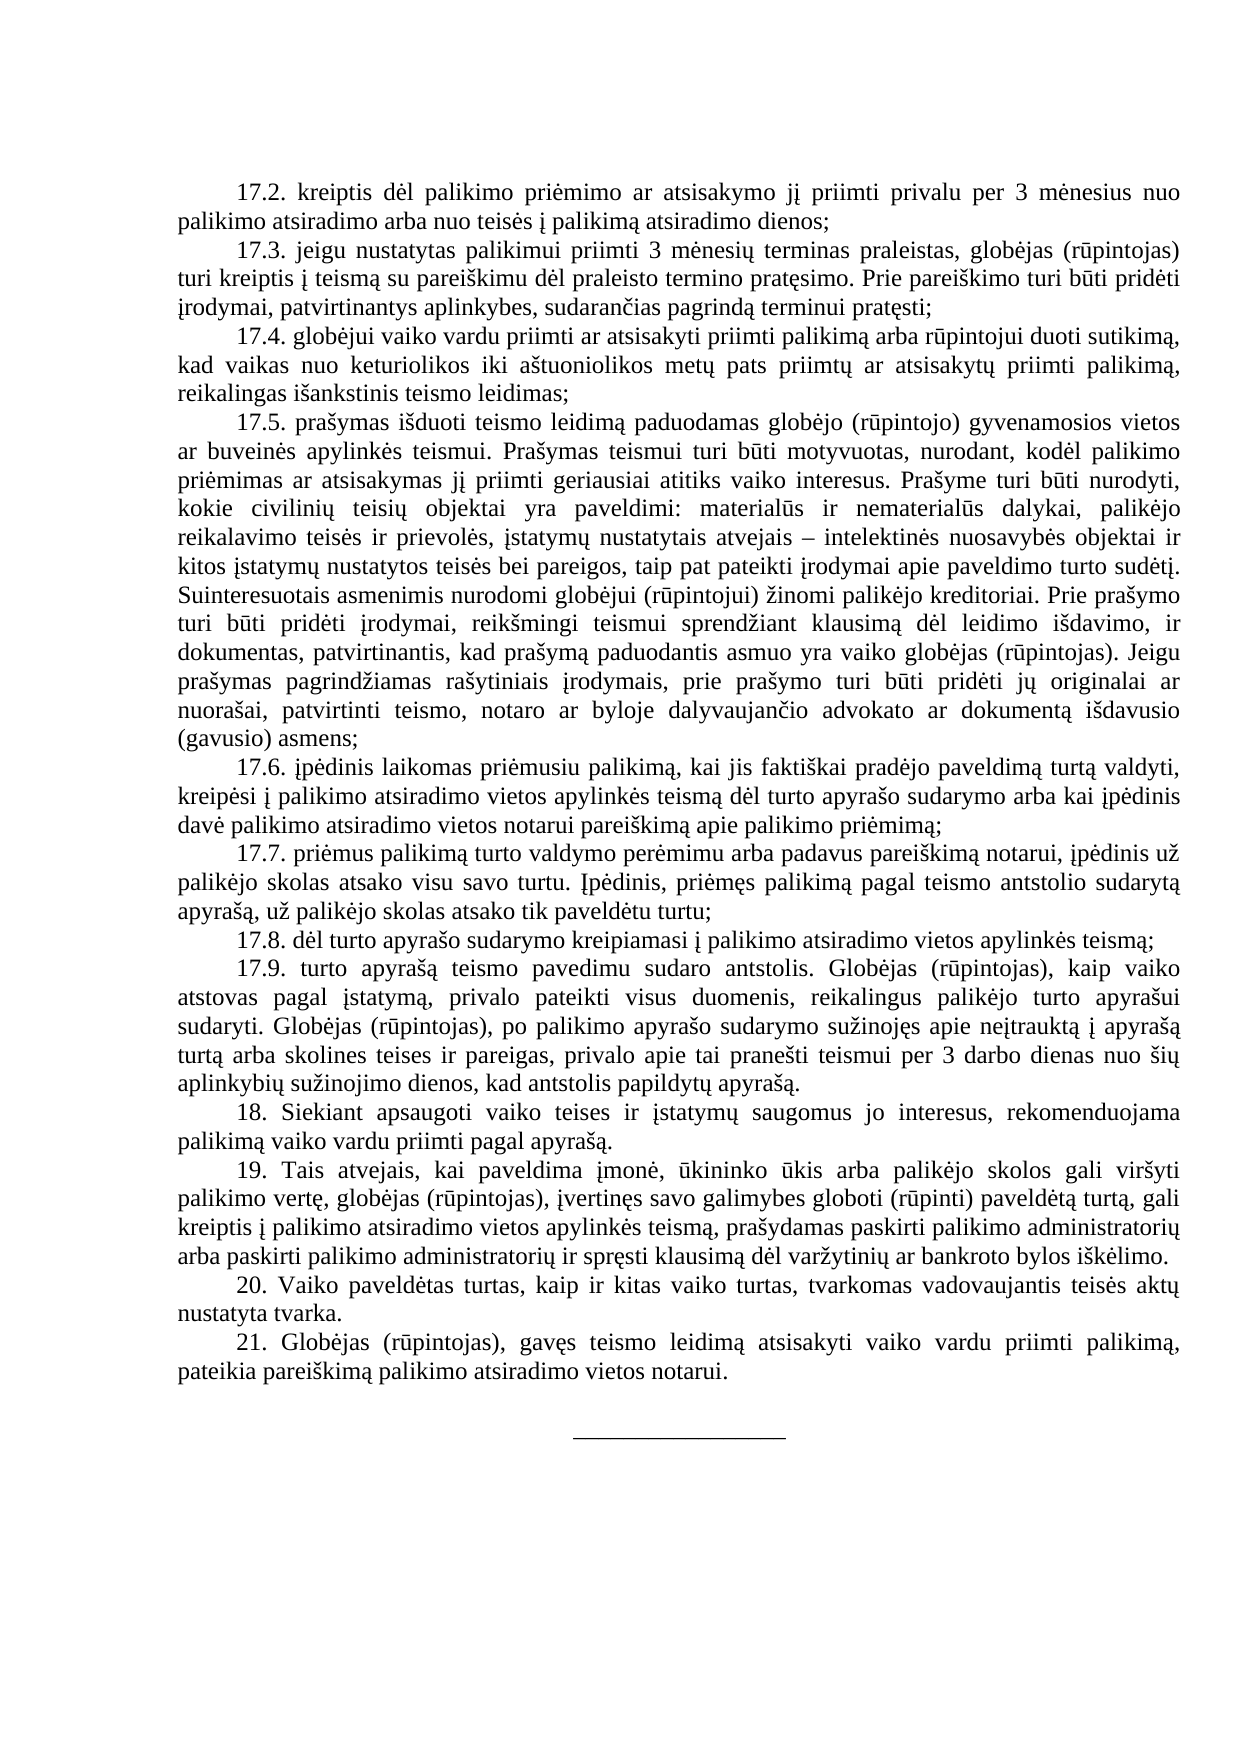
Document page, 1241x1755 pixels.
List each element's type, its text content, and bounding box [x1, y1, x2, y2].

text 17.4. globėjui vaiko vardu priimti ar atsisakyti priimti palikimą arba rūpintojui duoti sutikimą, kad vaikas nuo keturiolikos iki aštuoniolikos metų pats priimtų ar atsisakytų priimti palikimą, reikalingas išankstinis teismo leidimas; [177, 321, 1181, 407]
text 20. Vaiko paveldėtas turtas, kaip ir kitas vaiko turtas, tvarkomas vadovaujantis teisės aktų nustatyta tvarka. [177, 1270, 1181, 1327]
text 18. Siekiant apsaugoti vaiko teises ir įstatymų saugomus jo interesus, rekomenduojama palikimą vaiko vardu priimti pagal apyrašą. [177, 1097, 1181, 1155]
text _________________ [177, 1413, 1181, 1442]
text 17.7. priėmus palikimą turto valdymo perėmimu arba padavus pareiškimą notarui, įpėdinis už palikėjo skolas atsako visu savo turtu. Įpėdinis, priėmęs palikimą pagal teismo antstolio sudarytą apyrašą, už palikėjo skolas atsako tik paveldėtu turtu; [177, 838, 1181, 925]
text 17.2. kreiptis dėl palikimo priėmimo ar atsisakymo jį priimti privalu per 3 mėnesius nuo palikimo atsiradimo arba nuo teisės į palikimą atsiradimo dienos; [177, 177, 1181, 235]
text 21. Globėjas (rūpintojas), gavęs teismo leidimą atsisakyti vaiko vardu priimti palikimą, pateikia pareiškimą palikimo atsiradimo vietos notarui. [177, 1327, 1181, 1385]
text 17.8. dėl turto apyrašo sudarymo kreipiamasi į palikimo atsiradimo vietos apylinkės teismą; [177, 925, 1181, 953]
text 17.6. įpėdinis laikomas priėmusiu palikimą, kai jis faktiškai pradėjo paveldimą turtą valdyti, kreipėsi į palikimo atsiradimo vietos apylinkės teismą dėl turto apyrašo sudarymo arba kai įpėdinis davė palikimo atsiradimo vietos notarui pareiškimą apie palikimo priėmimą; [177, 752, 1181, 838]
text 17.9. turto apyrašą teismo pavedimu sudaro antstolis. Globėjas (rūpintojas), kaip vaiko atstovas pagal įstatymą, privalo pateikti visus duomenis, reikalingus palikėjo turto apyrašui sudaryti. Globėjas (rūpintojas), po palikimo apyrašo sudarymo sužinojęs apie neįtrauktą į apyrašą turtą arba skolines teises ir pareigas, privalo apie tai pranešti teismui per 3 darbo dienas nuo šių aplinkybių sužinojimo dienos, kad antstolis papildytų apyrašą. [177, 953, 1181, 1097]
text 19. Tais atvejais, kai paveldima įmonė, ūkininko ūkis arba palikėjo skolos gali viršyti palikimo vertę, globėjas (rūpintojas), įvertinęs savo galimybes globoti (rūpinti) paveldėtą turtą, gali kreiptis į palikimo atsiradimo vietos apylinkės teismą, prašydamas paskirti palikimo administratorių arba paskirti palikimo administratorių ir spręsti klausimą dėl varžytinių ar bankroto bylos iškėlimo. [177, 1155, 1181, 1270]
text 17.3. jeigu nustatytas palikimui priimti 3 mėnesių terminas praleistas, globėjas (rūpintojas) turi kreiptis į teismą su pareiškimu dėl praleisto termino pratęsimo. Prie pareiškimo turi būti pridėti įrodymai, patvirtinantys aplinkybes, sudarančias pagrindą terminui pratęsti; [177, 235, 1181, 321]
text 17.5. prašymas išduoti teismo leidimą paduodamas globėjo (rūpintojo) gyvenamosios vietos ar buveinės apylinkės teismui. Prašymas teismui turi būti motyvuotas, nurodant, kodėl palikimo priėmimas ar atsisakymas jį priimti geriausiai atitiks vaiko interesus. Prašyme turi būti nurodyti, kokie civilinių teisių objektai yra paveldimi: materialūs ir nematerialūs dalykai, palikėjo reikalavimo teisės ir prievolės, įstatymų nustatytais atvejais – intelektinės nuosavybės objektai ir kitos įstatymų nustatytos teisės bei pareigos, taip pat pateikti įrodymai apie paveldimo turto sudėtį. Suinteresuotais asmenimis nurodomi globėjui (rūpintojui) žinomi palikėjo kreditoriai. Prie prašymo turi būti pridėti įrodymai, reikšmingi teismui sprendžiant klausimą dėl leidimo išdavimo, ir dokumentas, patvirtinantis, kad prašymą paduodantis asmuo yra vaiko globėjas (rūpintojas). Jeigu prašymas pagrindžiamas rašytiniais įrodymais, prie prašymo turi būti pridėti jų originalai ar nuorašai, patvirtinti teismo, notaro ar byloje dalyvaujančio advokato ar dokumentą išdavusio (gavusio) asmens; [177, 407, 1181, 752]
